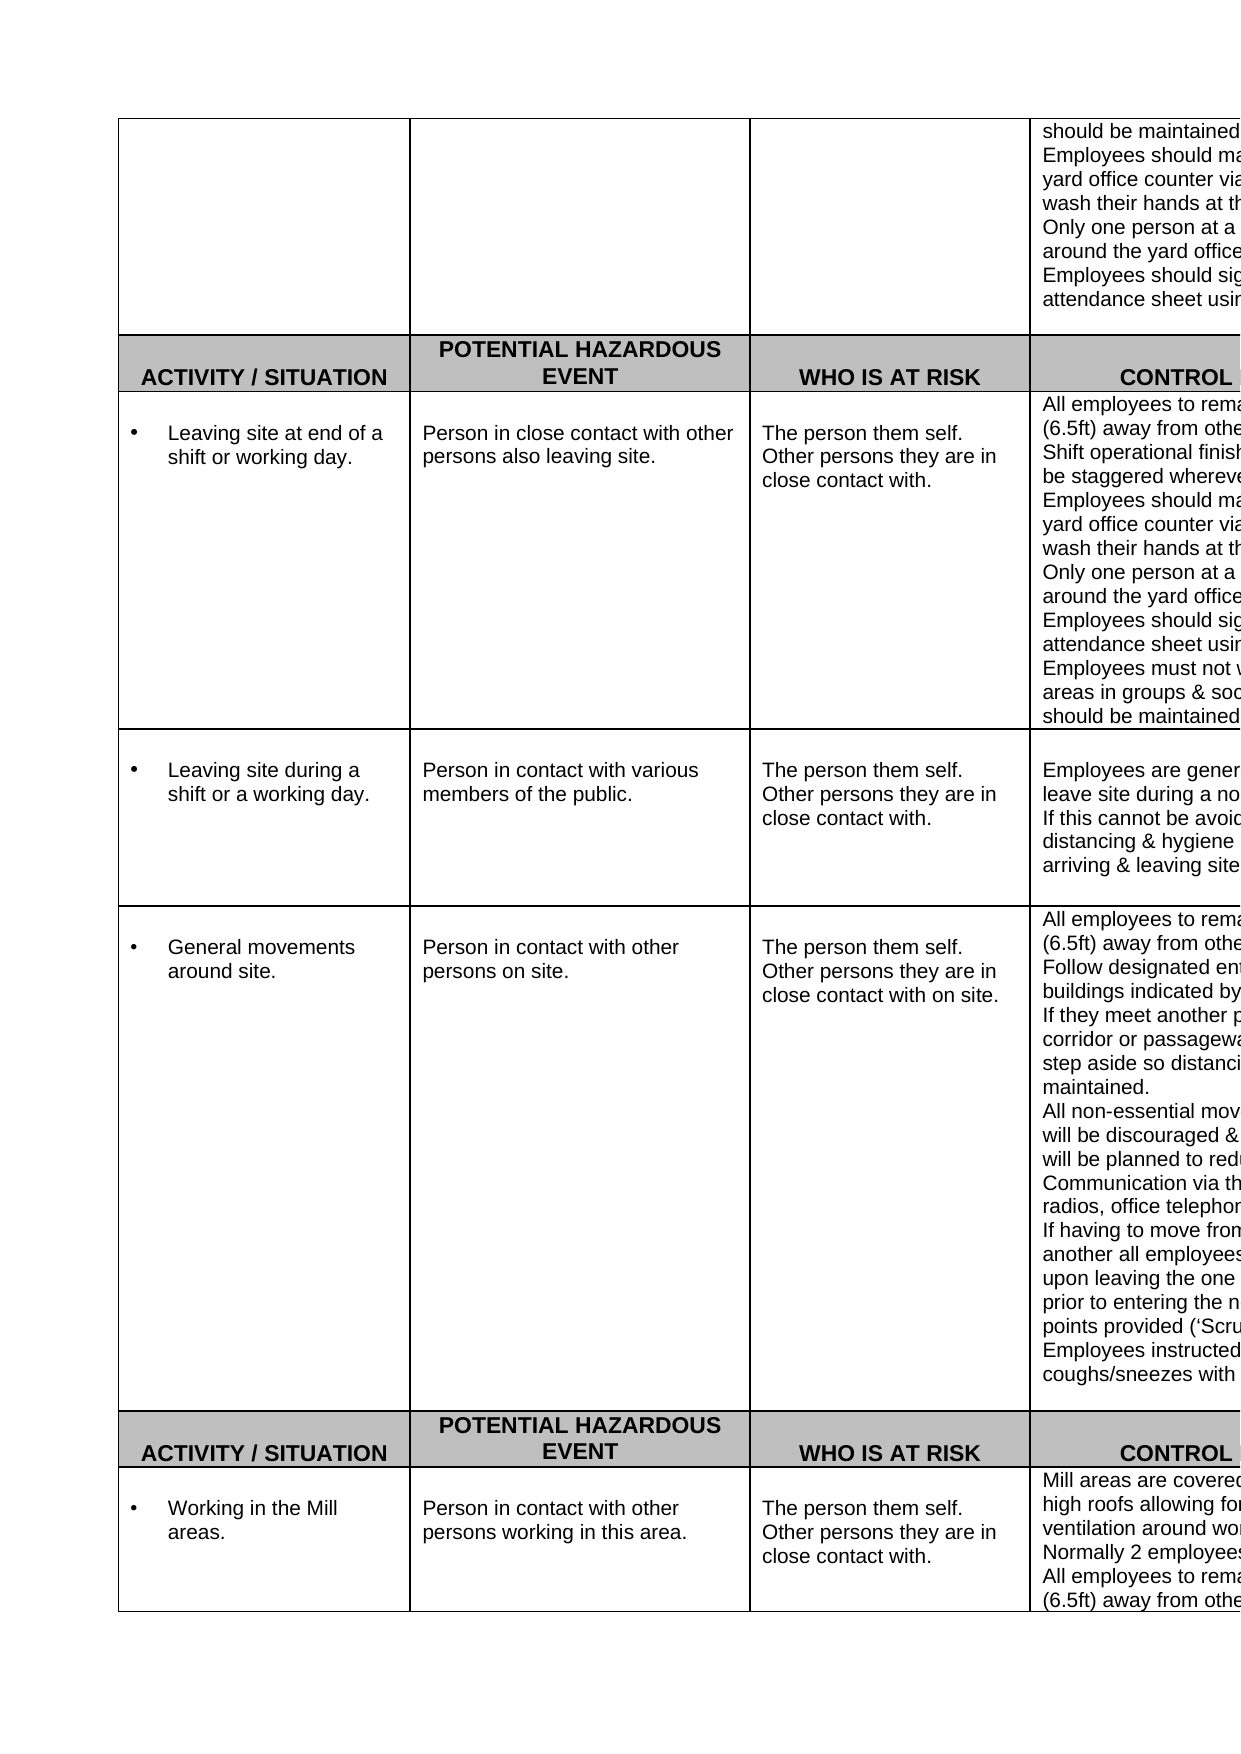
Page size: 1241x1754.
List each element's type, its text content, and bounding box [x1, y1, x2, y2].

table_cell CONTROL MEASURES [1031, 1412, 1240, 1466]
table_cell The person them self. Other persons they are in close contact with. [751, 730, 1029, 905]
table_cell WHO IS AT RISK [751, 336, 1029, 391]
table_cell All employees to remain a distance of 2m (6.5ft) away from other persons on site. Employees are required to arrive on site in accordance with their designated shift starting time which may change dependent on site operational circumstances. Shift operational starting times on site will be staggered wherever practical. Employees will park vehicles in the designated car park areas. Parking will initially be away from other parked vehicles. If having to park directly next to another occupied vehicle then wait for them to get out first & then follow from a safe distance. Bicycles will be left at designated shelter. Employees must not walk from the car park areas in groups & social distancing protocol should be maintained upon arrival to site. Employees should make their way to the yard office counter via the front door & wash their hands at the sanitiser point. Only one person at a time is allowed around the yard office counter area. Employees should sign-in on the daily attendance sheet using their own pen. [1031, 119, 1240, 334]
table_cell POTENTIAL HAZARDOUS EVENT [411, 336, 749, 391]
table_cell ACTIVITY / SITUATION [119, 336, 409, 391]
table_cell The person them self. Other persons they are in close contact with. [751, 1468, 1029, 1611]
table_cell Leaving site during a shift or a working day. [119, 730, 409, 905]
table_cell [751, 119, 1029, 334]
table_cell CONTROL MEASURES [1031, 336, 1240, 391]
table_cell The person them self. Other persons they are in close contact with. [751, 392, 1029, 728]
table_cell Person in contact with other persons working in this area. [411, 1468, 749, 1611]
table_cell ACTIVITY / SITUATION [119, 1412, 409, 1466]
table_cell [411, 119, 749, 334]
table_cell Mill areas are covered factory buildings with high roofs allowing for good general ventilation around working spaces. Normally 2 employees work on a machine. All employees to remain a distance of 2m (6.5ft) away from other persons in this area. Employees to wash hands more frequently for a period of 20 seconds & to catch coughs/sneezes with a tissue or their arm. Regular use of hand sanitiser points. Employees to remain in their designated working areas & movement to other working areas should be avoided. Employees to be kept in the same working teams as much as possible. Regular cleaning around working areas with shared surfaces, items & equipment. Masks & gloves are available upon request as normal & it is the wearer’s responsibility to look after this PPE during & after use. [1031, 1468, 1240, 1611]
table_cell Leaving site at end of a shift or working day. [119, 392, 409, 728]
table_cell General movements around site. [119, 907, 409, 1410]
table_cell The person them self. Other persons they are in close contact with on site. [751, 907, 1029, 1410]
table_cell Person in contact with various members of the public. [411, 730, 749, 905]
table_cell POTENTIAL HAZARDOUS EVENT [411, 1412, 749, 1466]
table_cell Working in the Mill areas. [119, 1468, 409, 1611]
table_cell All employees to remain a distance of 2m (6.5ft) away from other persons on site. Shift operational finishing times on site will be staggered wherever practical. Employees should make their way to the yard office counter via the front door & wash their hands at the sanitiser point. Only one person at a time is allowed around the yard office counter area. Employees should sign-out on the daily attendance sheet using their own pen. Employees must not walk to the car park areas in groups & social distancing protocol should be maintained upon leaving the site. [1031, 392, 1240, 728]
table_cell Person in close contact with other persons also leaving site. [411, 392, 749, 728]
table_cell [119, 119, 409, 334]
table_cell Person in contact with other persons on site. [411, 907, 749, 1410]
table_cell Employees are generally encouraged not leave site during a normal working day. If this cannot be avoided then all social distancing & hygiene protocol in place for arriving & leaving site must be followed. [1031, 730, 1240, 905]
table_cell WHO IS AT RISK [751, 1412, 1029, 1466]
table_cell All employees to remain a distance of 2m (6.5ft) away from other persons on site. Follow designated entry points into buildings indicated by information notices. If they meet another person along a corridor or passageway then back-up or step aside so distancing protocol can be maintained. All non-essential movements around site will be discouraged & operational activities will be planned to reduce any job rotation. Communication via the use of two-way radios, office telephones & mobile phones. If having to move from one building to another all employees will wash their hands upon leaving the one building & then again prior to entering the next using the sanitiser points provided (‘Scrub- in’ & ‘Scrub-out’) Employees instructed to catch coughs/sneezes with a tissue or their arm. [1031, 907, 1240, 1410]
